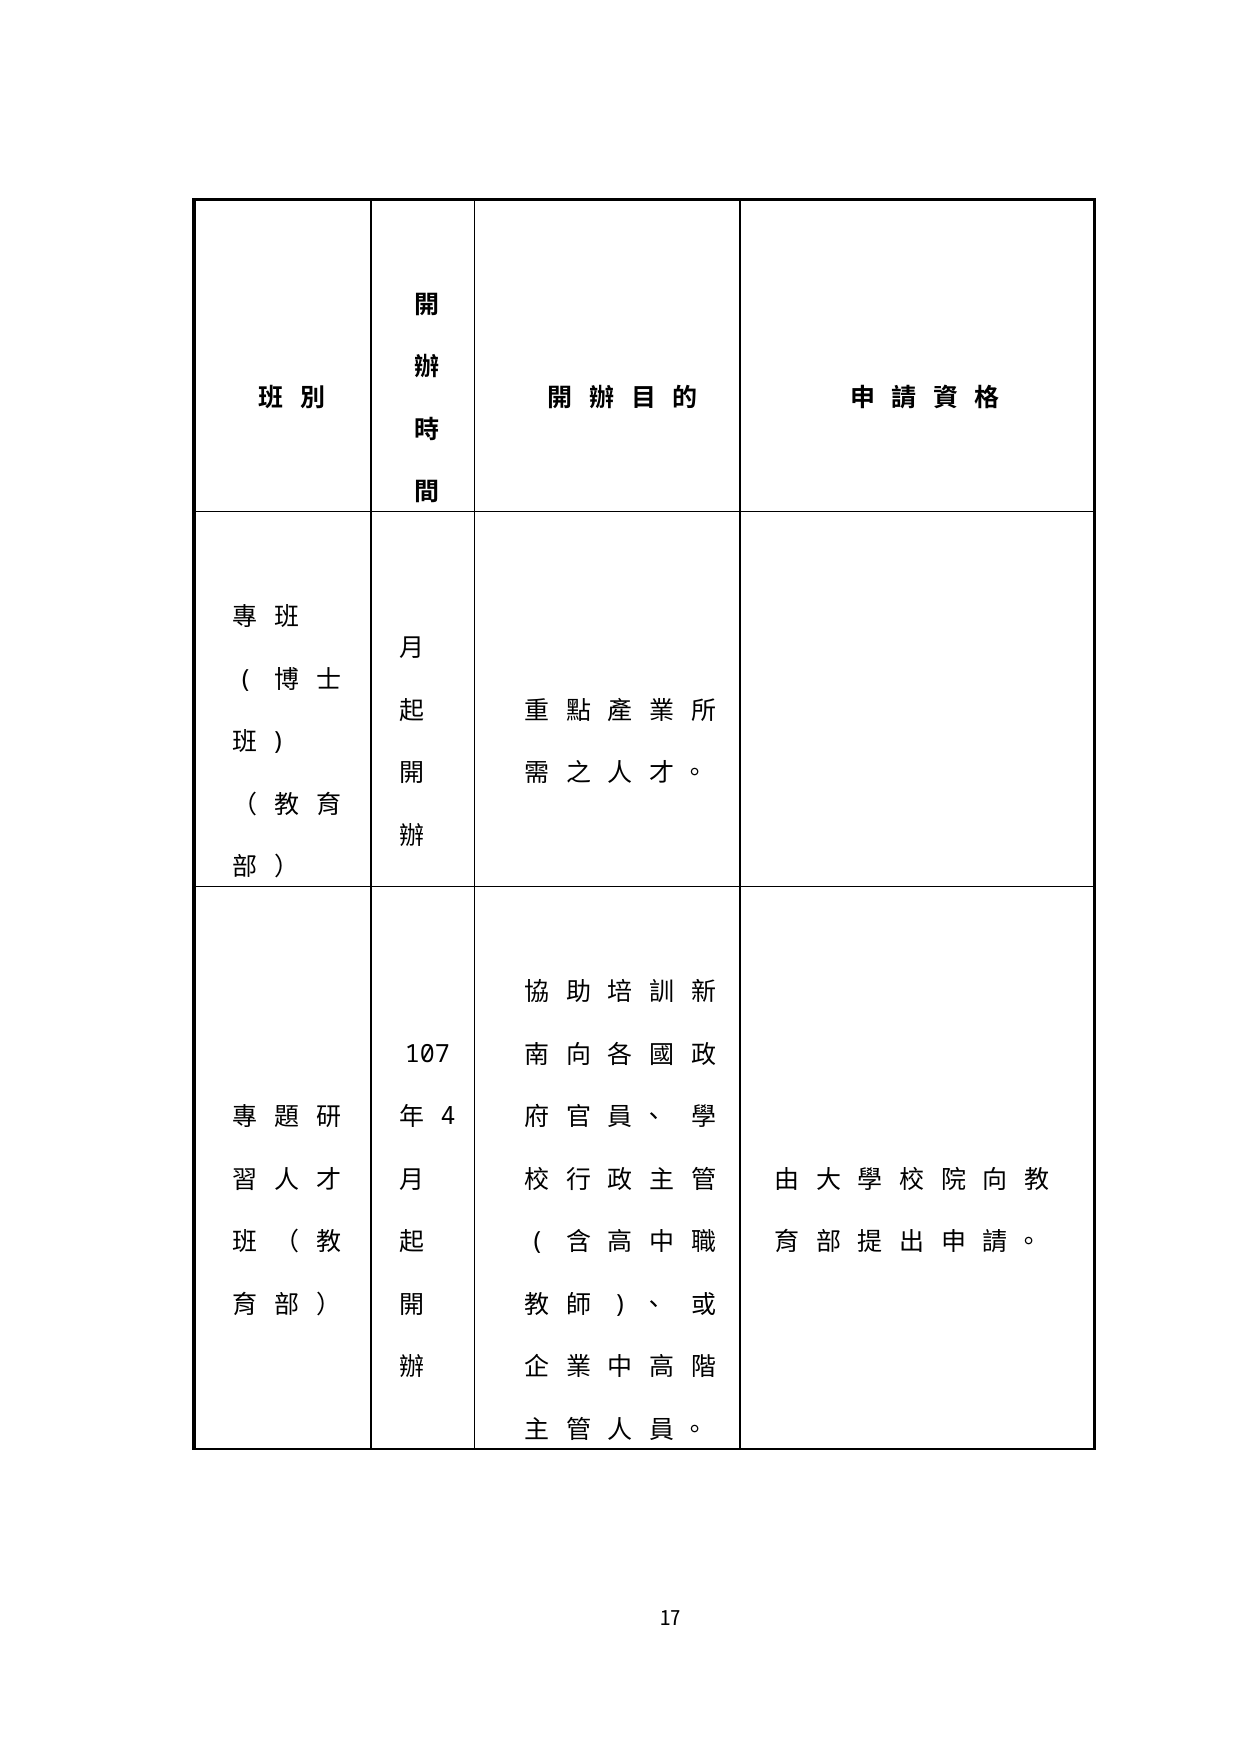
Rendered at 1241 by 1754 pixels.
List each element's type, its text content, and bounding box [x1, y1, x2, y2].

table_cell 協助培訓新南向各國政府官員、學校行政主管(含高中職教師)、或企業中高階主管人員。 [475, 887, 739, 1448]
table_cell 專題研習人才班（教育部） [196, 887, 370, 1448]
table_header 班別 [196, 201, 370, 511]
table_cell 107年4月起開辦 [372, 887, 474, 1448]
table_cell [741, 512, 1093, 886]
table_cell 由大學校院向教育部提出申請。 [741, 887, 1093, 1448]
table_cell 專班(博士班) （教育部） [196, 512, 370, 886]
table_header 開辦時間 [372, 201, 474, 511]
table_header 申請資格 [741, 201, 1093, 511]
table_cell 月起開辦 [372, 512, 474, 886]
table_cell 重點產業所需之人才。 [475, 512, 739, 886]
table_header 開辦目的 [475, 201, 739, 511]
